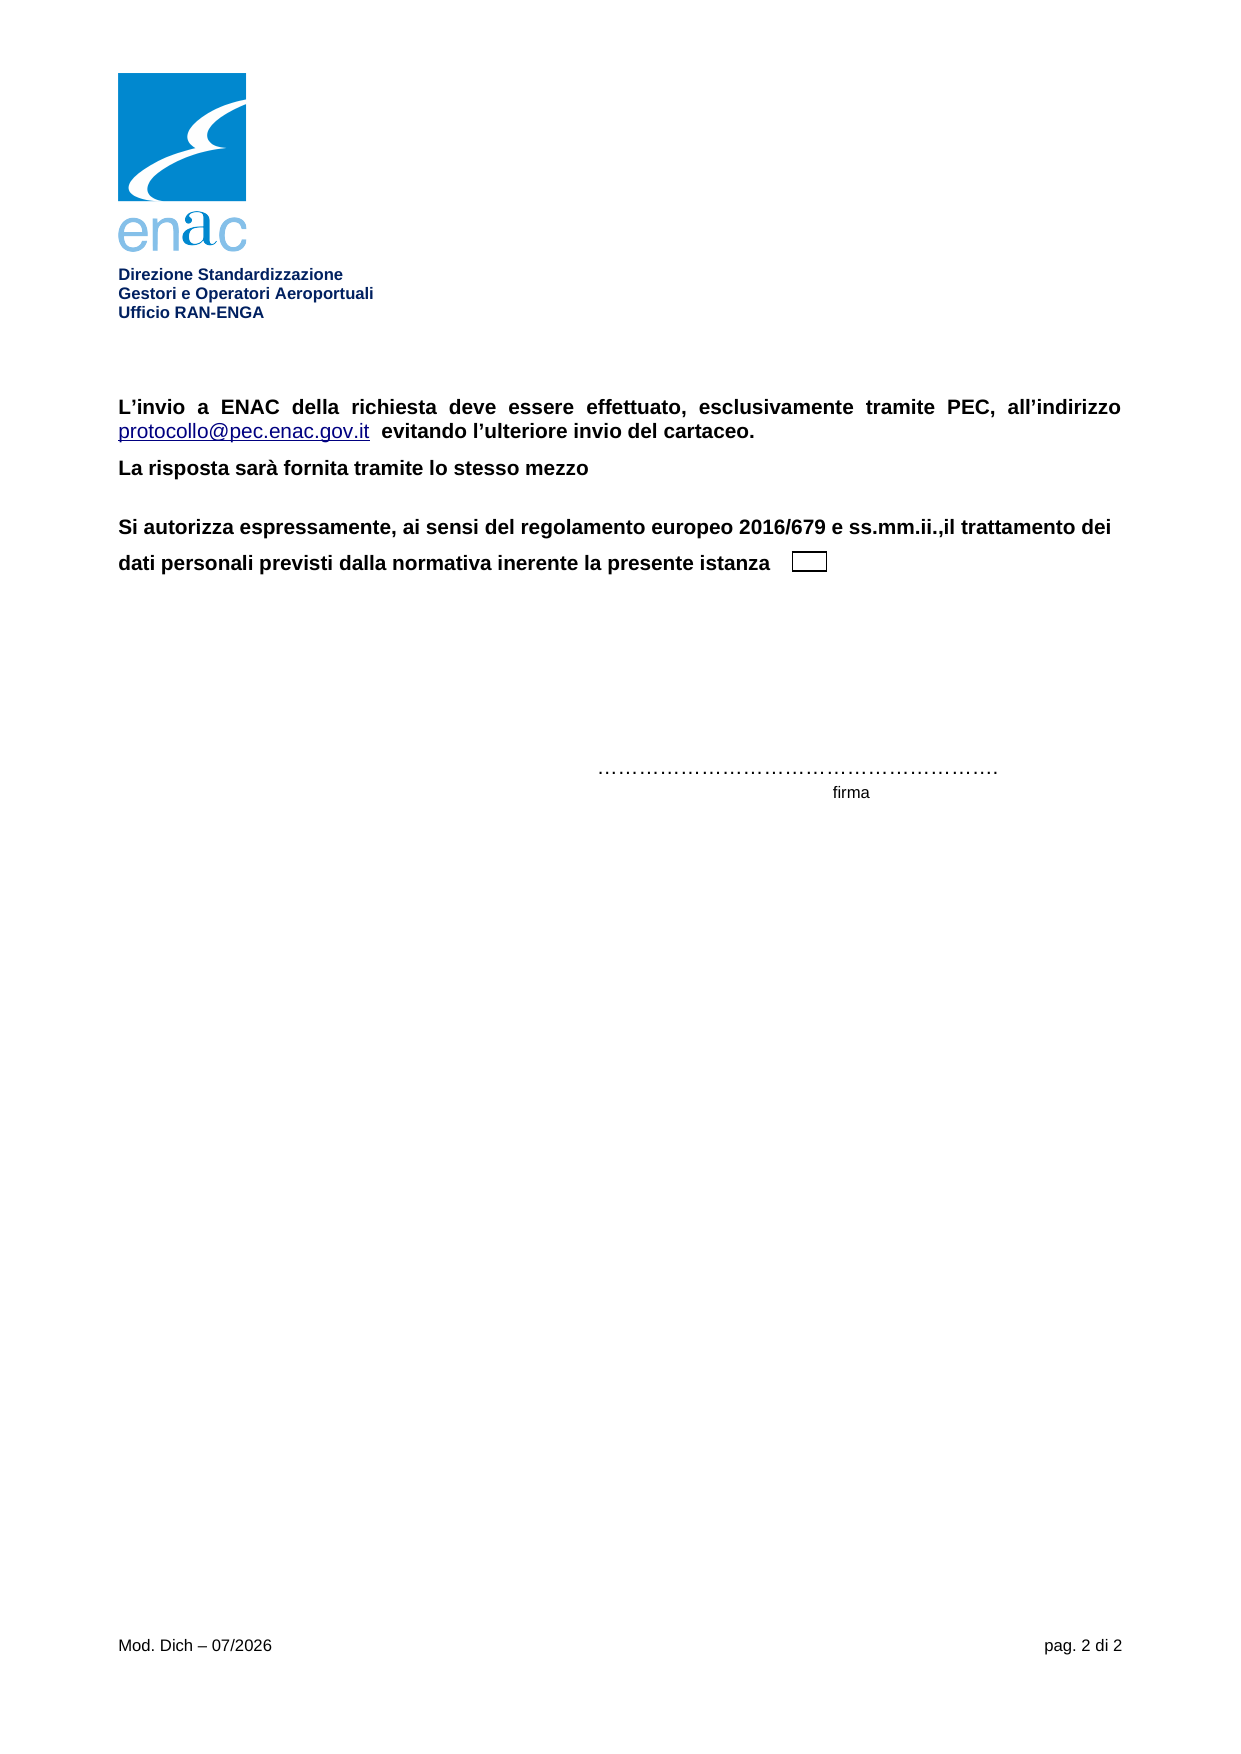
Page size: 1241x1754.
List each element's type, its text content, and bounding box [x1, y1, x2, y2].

text …………………………………………………. [118, 755, 1122, 779]
text Direzione Standardizzazione [118, 264, 1122, 284]
text La risposta sarà fornita tramite lo stesso mezzo [118, 455, 1122, 479]
text L’invio a ENAC della richiesta deve essere effettuato, esclusivamente tramite PEC, all’indirizzo protocollo@pec.enac.gov.it evitando l’ulteriore invio del cartaceo. [118, 395, 1122, 443]
list Si autorizza espressamente, ai sensi del regolamento europeo 2016/679 e ss.mm.ii.,il trattamento dei dati personali previsti dalla normativa inerente la presente istanza [118, 515, 1122, 575]
text Ufficio RAN-ENGA [118, 303, 1149, 322]
text firma [118, 779, 1122, 803]
text Gestori e Operatori Aeroportuali [118, 284, 1122, 303]
